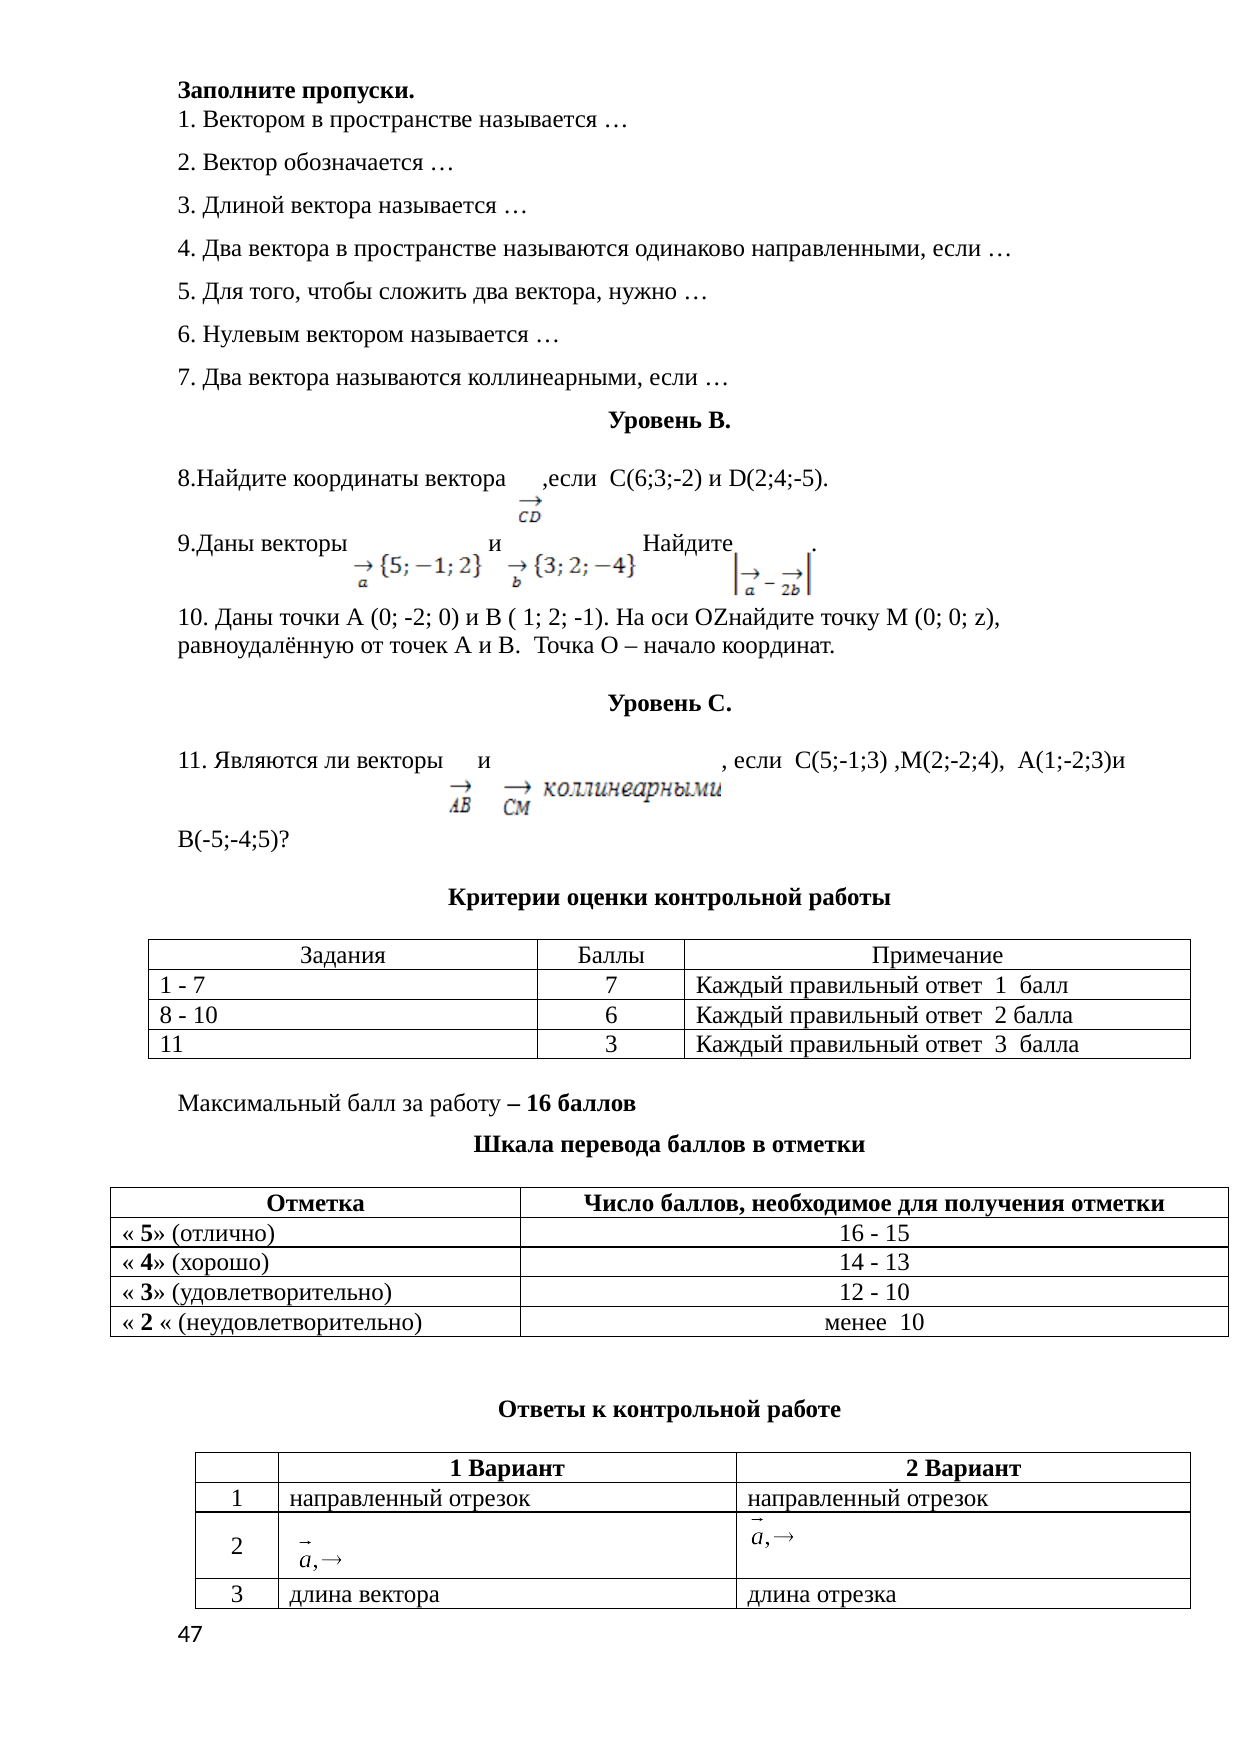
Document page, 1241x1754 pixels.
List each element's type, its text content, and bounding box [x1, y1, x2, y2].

table_cell 11 [149, 1030, 537, 1058]
table_cell Каждый правильный ответ 1 балл [685, 970, 1190, 999]
table_header Отметка [111, 1188, 520, 1217]
text Шкала перевода баллов в отметки [177, 1129, 1162, 1158]
text 7. Два вектора называются коллинеарными, если … [177, 362, 1162, 391]
table_header Задания [149, 940, 537, 969]
table_cell 14 - 13 [521, 1248, 1228, 1276]
table_cell 1 [196, 1483, 278, 1511]
table_cell направленный отрезок [279, 1483, 736, 1511]
table_header Число баллов, необходимое для получения отметки [521, 1188, 1228, 1217]
text 8.Найдите координаты вектора ,если C(6;3;-2) и D(2;4;-5). [177, 463, 1162, 528]
table_cell « 2 « (неудовлетворительно) [111, 1307, 520, 1336]
table_cell 3 [196, 1579, 278, 1608]
table_cell 8 - 10 [149, 1000, 537, 1028]
text 11. Являются ли векторы и , если С(5;-1;3) ,M(2;-2;4), А(1;-2;3)и В(-5;-4;5)? [177, 746, 1162, 853]
text Уровень В. [177, 406, 1162, 434]
table_cell « 3» (удовлетворительно) [111, 1277, 520, 1306]
table_cell « 5» (отлично) [111, 1218, 520, 1246]
table_header Примечание [685, 940, 1190, 969]
table_header Баллы [538, 940, 684, 969]
text 4. Два вектора в пространстве называются одинаково направленными, если … [177, 233, 1162, 262]
text Критерии оценки контрольной работы [177, 882, 1162, 910]
table_cell Каждый правильный ответ 2 балла [685, 1000, 1190, 1028]
table_header 1 Вариант [279, 1453, 736, 1482]
text Максимальный балл за работу – 16 баллов [177, 1088, 1162, 1117]
text 10. Даны точки А (0; -2; 0) и В ( 1; 2; -1). На оси ОZнайдите точку М (0; 0; z), равноудалённую от точек А и В. Точка О – начало координат. [177, 602, 1162, 659]
text 9.Даны векторы и Найдите. [177, 528, 1162, 602]
text Заполните пропуски. [177, 75, 1162, 104]
table_cell Каждый правильный ответ 3 балла [685, 1030, 1190, 1058]
table_header 2 Вариант [737, 1453, 1190, 1482]
table_cell 16 - 15 [521, 1218, 1228, 1246]
table_cell длина вектора [279, 1579, 736, 1608]
text 3. Длиной вектора называется … [177, 190, 1162, 219]
table_cell 2 [196, 1513, 278, 1578]
table_cell менее 10 [521, 1307, 1228, 1336]
table_cell 3 [538, 1030, 684, 1058]
text 6. Нулевым вектором называется … [177, 319, 1162, 348]
table_cell 7 [538, 970, 684, 999]
table_cell 12 - 10 [521, 1277, 1228, 1306]
text 2. Вектор обозначается … [177, 147, 1162, 176]
table_cell [279, 1513, 736, 1578]
text 5. Для того, чтобы сложить два вектора, нужно … [177, 276, 1162, 305]
table_cell длина отрезка [737, 1579, 1190, 1608]
text 1. Вектором в пространстве называется … [177, 104, 1162, 132]
table_cell « 4» (хорошо) [111, 1248, 520, 1276]
table_cell 6 [538, 1000, 684, 1028]
table_cell 1 - 7 [149, 970, 537, 999]
table_cell направленный отрезок [737, 1483, 1190, 1511]
table_cell [737, 1513, 1190, 1578]
table_header [196, 1453, 278, 1482]
text Ответы к контрольной работе [177, 1394, 1162, 1423]
text Уровень С. [177, 688, 1162, 717]
